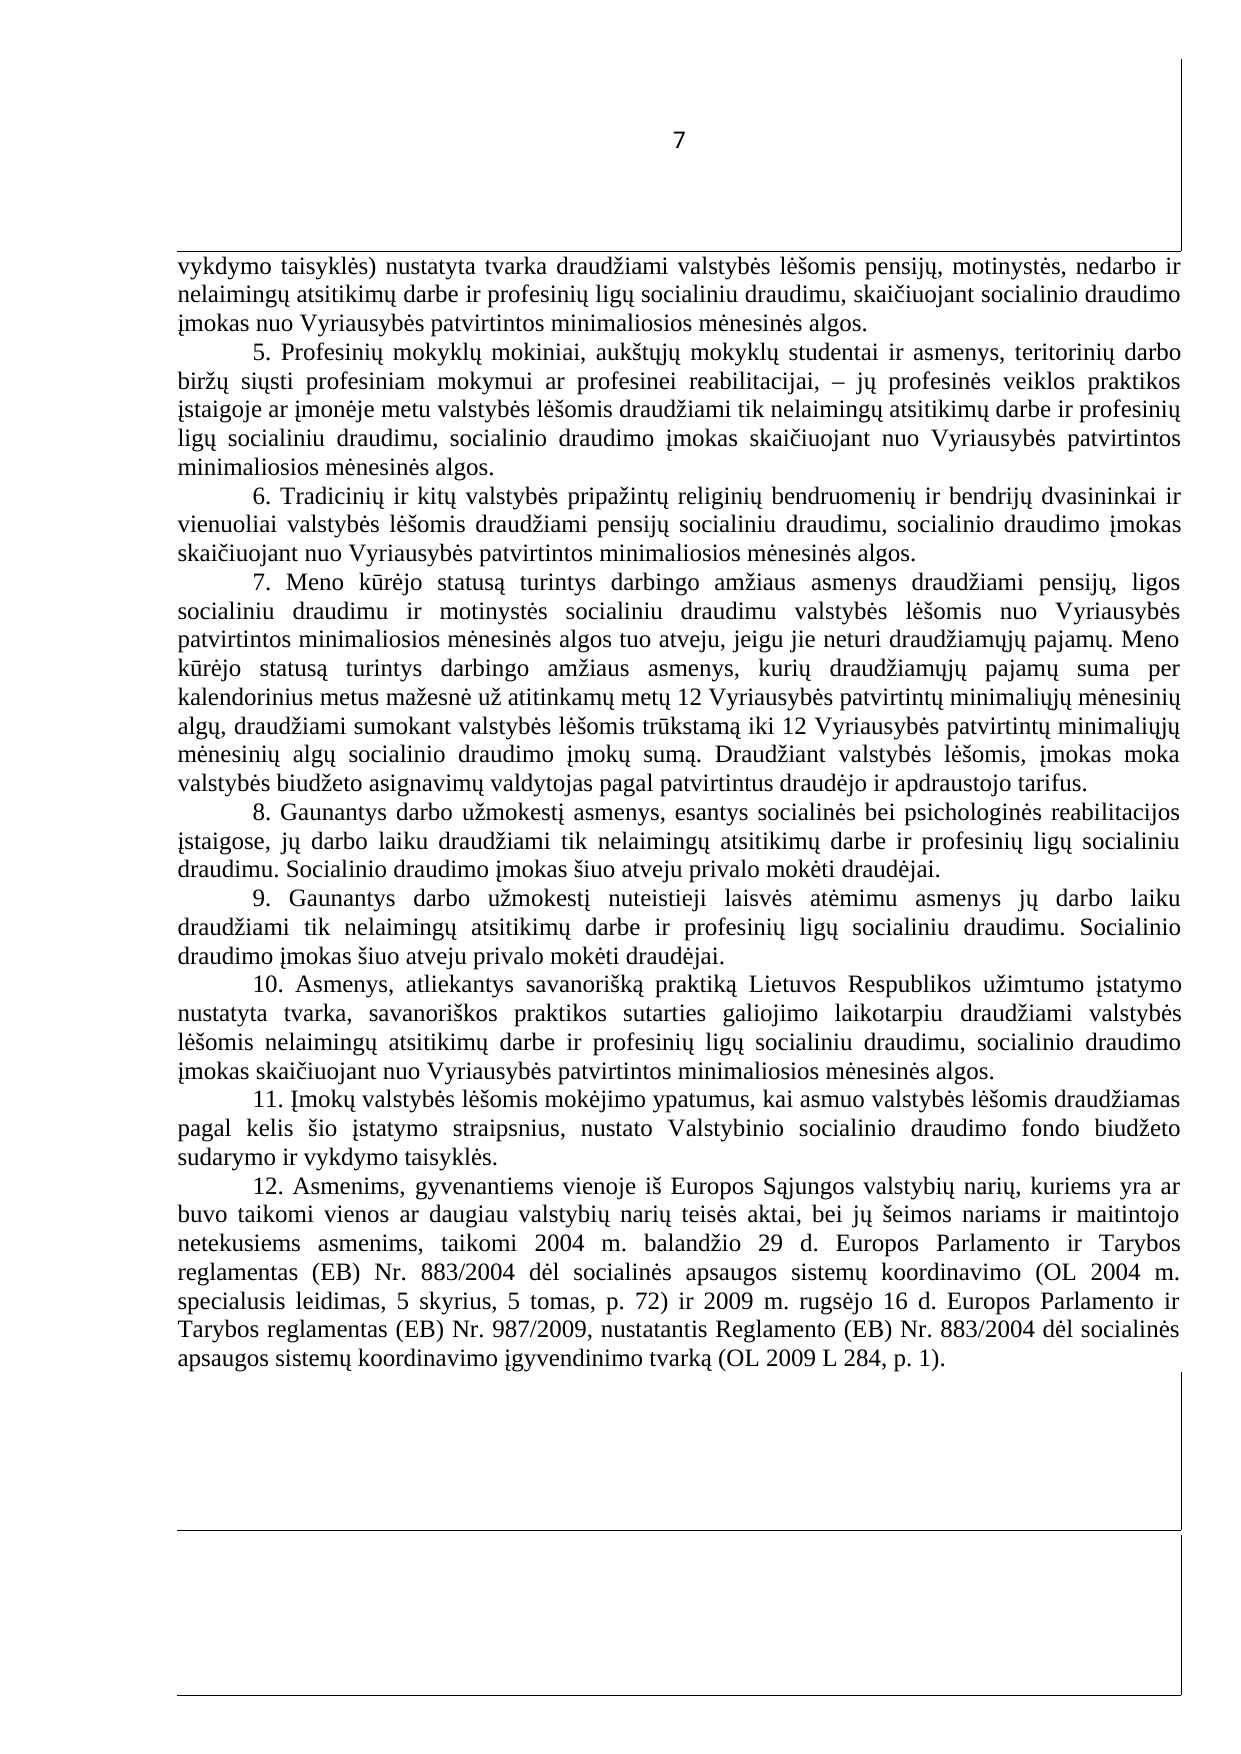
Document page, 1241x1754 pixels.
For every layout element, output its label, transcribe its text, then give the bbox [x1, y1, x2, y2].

text 10. Asmenys, atliekantys savanorišką praktiką Lietuvos Respublikos užimtumo įstatymo nustatyta tvarka, savanoriškos praktikos sutarties galiojimo laikotarpiu draudžiami valstybės lėšomis nelaimingų atsitikimų darbe ir profesinių ligų socialiniu draudimu, socialinio draudimo įmokas skaičiuojant nuo Vyriausybės patvirtintos minimaliosios mėnesinės algos. [177, 969, 1182, 1084]
text 8. Gaunantys darbo užmokestį asmenys, esantys socialinės bei psichologinės reabilitacijos įstaigose, jų darbo laiku draudžiami tik nelaimingų atsitikimų darbe ir profesinių ligų socialiniu draudimu. Socialinio draudimo įmokas šiuo atveju privalo mokėti draudėjai. [177, 797, 1181, 883]
text 6. Tradicinių ir kitų valstybės pripažintų religinių bendruomenių ir bendrijų dvasininkai ir vienuoliai valstybės lėšomis draudžiami pensijų socialiniu draudimu, socialinio draudimo įmokas skaičiuojant nuo Vyriausybės patvirtintos minimaliosios mėnesinės algos. [177, 481, 1182, 567]
text vykdymo taisyklės) nustatyta tvarka draudžiami valstybės lėšomis pensijų, motinystės, nedarbo ir nelaimingų atsitikimų darbe ir profesinių ligų socialiniu draudimu, skaičiuojant socialinio draudimo įmokas nuo Vyriausybės patvirtintos minimaliosios mėnesinės algos. [177, 251, 1182, 337]
text 5. Profesinių mokyklų mokiniai, aukštųjų mokyklų studentai ir asmenys, teritorinių darbo biržų siųsti profesiniam mokymui ar profesinei reabilitacijai, – jų profesinės veiklos praktikos įstaigoje ar įmonėje metu valstybės lėšomis draudžiami tik nelaimingų atsitikimų darbe ir profesinių ligų socialiniu draudimu, socialinio draudimo įmokas skaičiuojant nuo Vyriausybės patvirtintos minimaliosios mėnesinės algos. [177, 337, 1182, 481]
text 12. Asmenims, gyvenantiems vienoje iš Europos Sąjungos valstybių narių, kuriems yra ar buvo taikomi vienos ar daugiau valstybių narių teisės aktai, bei jų šeimos nariams ir maitintojo netekusiems asmenims, taikomi 2004 m. balandžio 29 d. Europos Parlamento ir Tarybos reglamentas (EB) Nr. 883/2004 dėl socialinės apsaugos sistemų koordinavimo (OL 2004 m. specialusis leidimas, 5 skyrius, 5 tomas, p. 72) ir 2009 m. rugsėjo 16 d. Europos Parlamento ir Tarybos reglamentas (EB) Nr. 987/2009, nustatantis Reglamento (EB) Nr. 883/2004 dėl socialinės apsaugos sistemų koordinavimo įgyvendinimo tvarką (OL 2009 L 284, p. 1). [177, 1171, 1181, 1372]
text 11. Įmokų valstybės lėšomis mokėjimo ypatumus, kai asmuo valstybės lėšomis draudžiamas pagal kelis šio įstatymo straipsnius, nustato Valstybinio socialinio draudimo fondo biudžeto sudarymo ir vykdymo taisyklės. [177, 1084, 1181, 1171]
text 7. Meno kūrėjo statusą turintys darbingo amžiaus asmenys draudžiami pensijų, ligos socialiniu draudimu ir motinystės socialiniu draudimu valstybės lėšomis nuo Vyriausybės patvirtintos minimaliosios mėnesinės algos tuo atveju, jeigu jie neturi draudžiamųjų pajamų. Meno kūrėjo statusą turintys darbingo amžiaus asmenys, kurių draudžiamųjų pajamų suma per kalendorinius metus mažesnė už atitinkamų metų 12 Vyriausybės patvirtintų minimaliųjų mėnesinių algų, draudžiami sumokant valstybės lėšomis trūkstamą iki 12 Vyriausybės patvirtintų minimaliųjų mėnesinių algų socialinio draudimo įmokų sumą. Draudžiant valstybės lėšomis, įmokas moka valstybės biudžeto asignavimų valdytojas pagal patvirtintus draudėjo ir apdraustojo tarifus. [177, 567, 1181, 797]
text 9. Gaunantys darbo užmokestį nuteistieji laisvės atėmimu asmenys jų darbo laiku draudžiami tik nelaimingų atsitikimų darbe ir profesinių ligų socialiniu draudimu. Socialinio draudimo įmokas šiuo atveju privalo mokėti draudėjai. [177, 883, 1182, 969]
